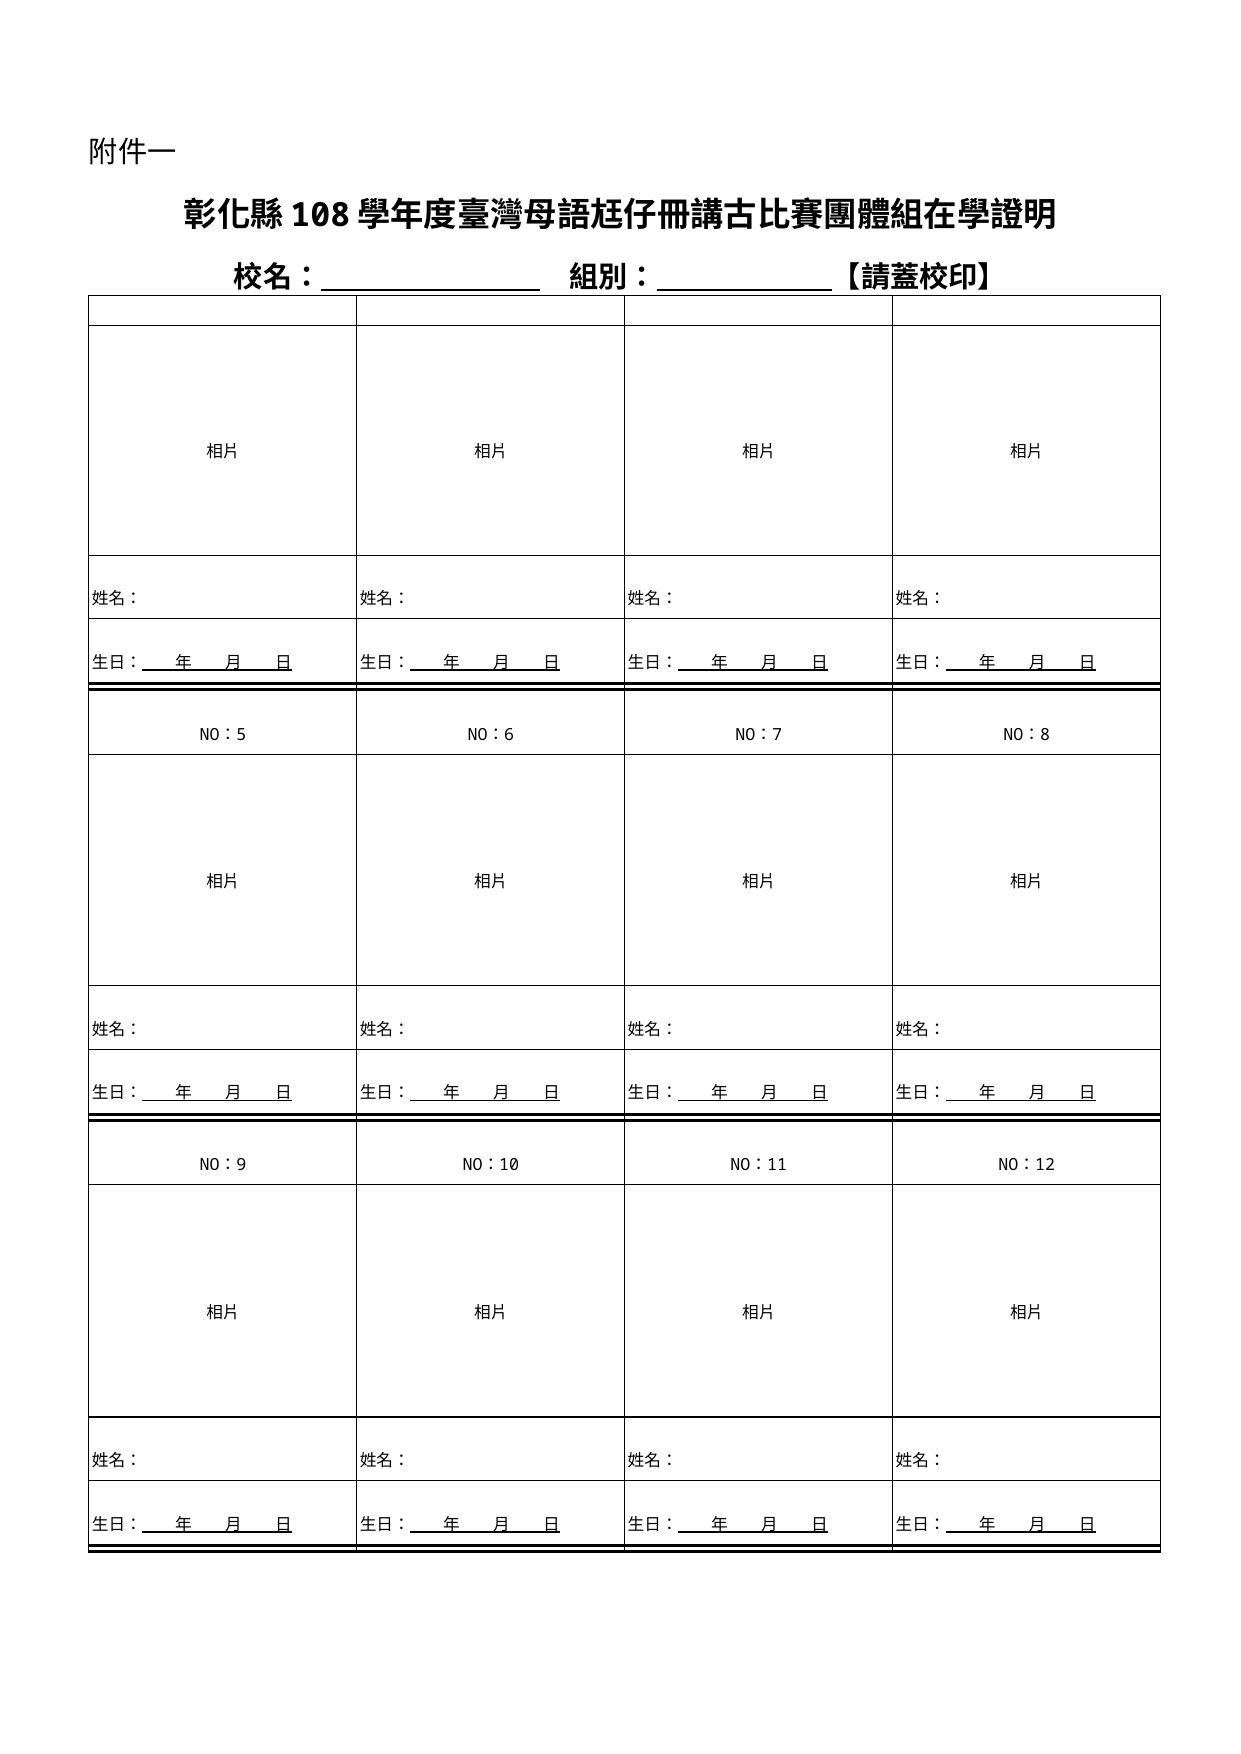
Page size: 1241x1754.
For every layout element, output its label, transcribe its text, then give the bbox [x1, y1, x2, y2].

table_cell 姓名： [625, 1418, 892, 1480]
table_cell 生日： 年 月 日 [625, 1481, 892, 1543]
table_cell 姓名： [893, 1418, 1160, 1480]
table_cell NO：10 [357, 1122, 624, 1184]
table_cell 姓名： [89, 1418, 356, 1480]
table_header NO：4 [893, 296, 1160, 325]
table_cell 姓名： [625, 986, 892, 1049]
table_header NO：1 [89, 296, 356, 325]
table_cell 姓名： [357, 556, 624, 618]
table_cell 生日： 年 月 日 [89, 1050, 356, 1112]
table_cell NO：11 [625, 1122, 892, 1184]
table_cell NO：12 [893, 1122, 1160, 1184]
table_header NO：3 [625, 296, 892, 325]
table_cell 相片 [357, 755, 624, 985]
table_cell 相片 [893, 755, 1160, 985]
table_cell 姓名： [893, 556, 1160, 618]
table_cell 姓名： [89, 986, 356, 1049]
table_cell NO：5 [89, 691, 356, 753]
table_cell 相片 [357, 1185, 624, 1416]
table_cell 姓名： [625, 556, 892, 618]
table_cell 生日： 年 月 日 [357, 619, 624, 682]
table_cell 生日： 年 月 日 [89, 1481, 356, 1543]
table_cell NO：8 [893, 691, 1160, 753]
table_header NO：2 [357, 296, 624, 325]
table_cell 相片 [357, 326, 624, 554]
table_cell 相片 [893, 1185, 1160, 1416]
table_cell 生日： 年 月 日 [893, 1050, 1160, 1112]
table_cell 生日： 年 月 日 [625, 1050, 892, 1112]
table_cell 生日： 年 月 日 [357, 1050, 624, 1112]
table_cell 相片 [89, 755, 356, 985]
table_cell 相片 [89, 326, 356, 554]
table_cell 相片 [625, 326, 892, 554]
table_cell NO：7 [625, 691, 892, 753]
table_cell 相片 [89, 1185, 356, 1416]
table_cell NO：6 [357, 691, 624, 753]
text 校名： 組別： 【請蓋校印】 [89, 233, 1152, 295]
table_cell 生日： 年 月 日 [357, 1481, 624, 1543]
text 彰化縣108學年度臺灣母語尪仔冊講古比賽團體組在學證明 [89, 170, 1152, 233]
table_cell 生日： 年 月 日 [89, 619, 356, 682]
table_cell 姓名： [89, 556, 356, 618]
table_cell 生日： 年 月 日 [893, 1481, 1160, 1543]
table_cell 姓名： [357, 986, 624, 1049]
table_cell 相片 [625, 755, 892, 985]
text 附件一 [89, 108, 1152, 170]
table_cell NO：9 [89, 1122, 356, 1184]
table_cell 姓名： [893, 986, 1160, 1049]
table_cell 生日： 年 月 日 [625, 619, 892, 682]
table_cell 相片 [893, 326, 1160, 554]
table_cell 相片 [625, 1185, 892, 1416]
table_cell 生日： 年 月 日 [893, 619, 1160, 682]
table_cell 姓名： [357, 1418, 624, 1480]
